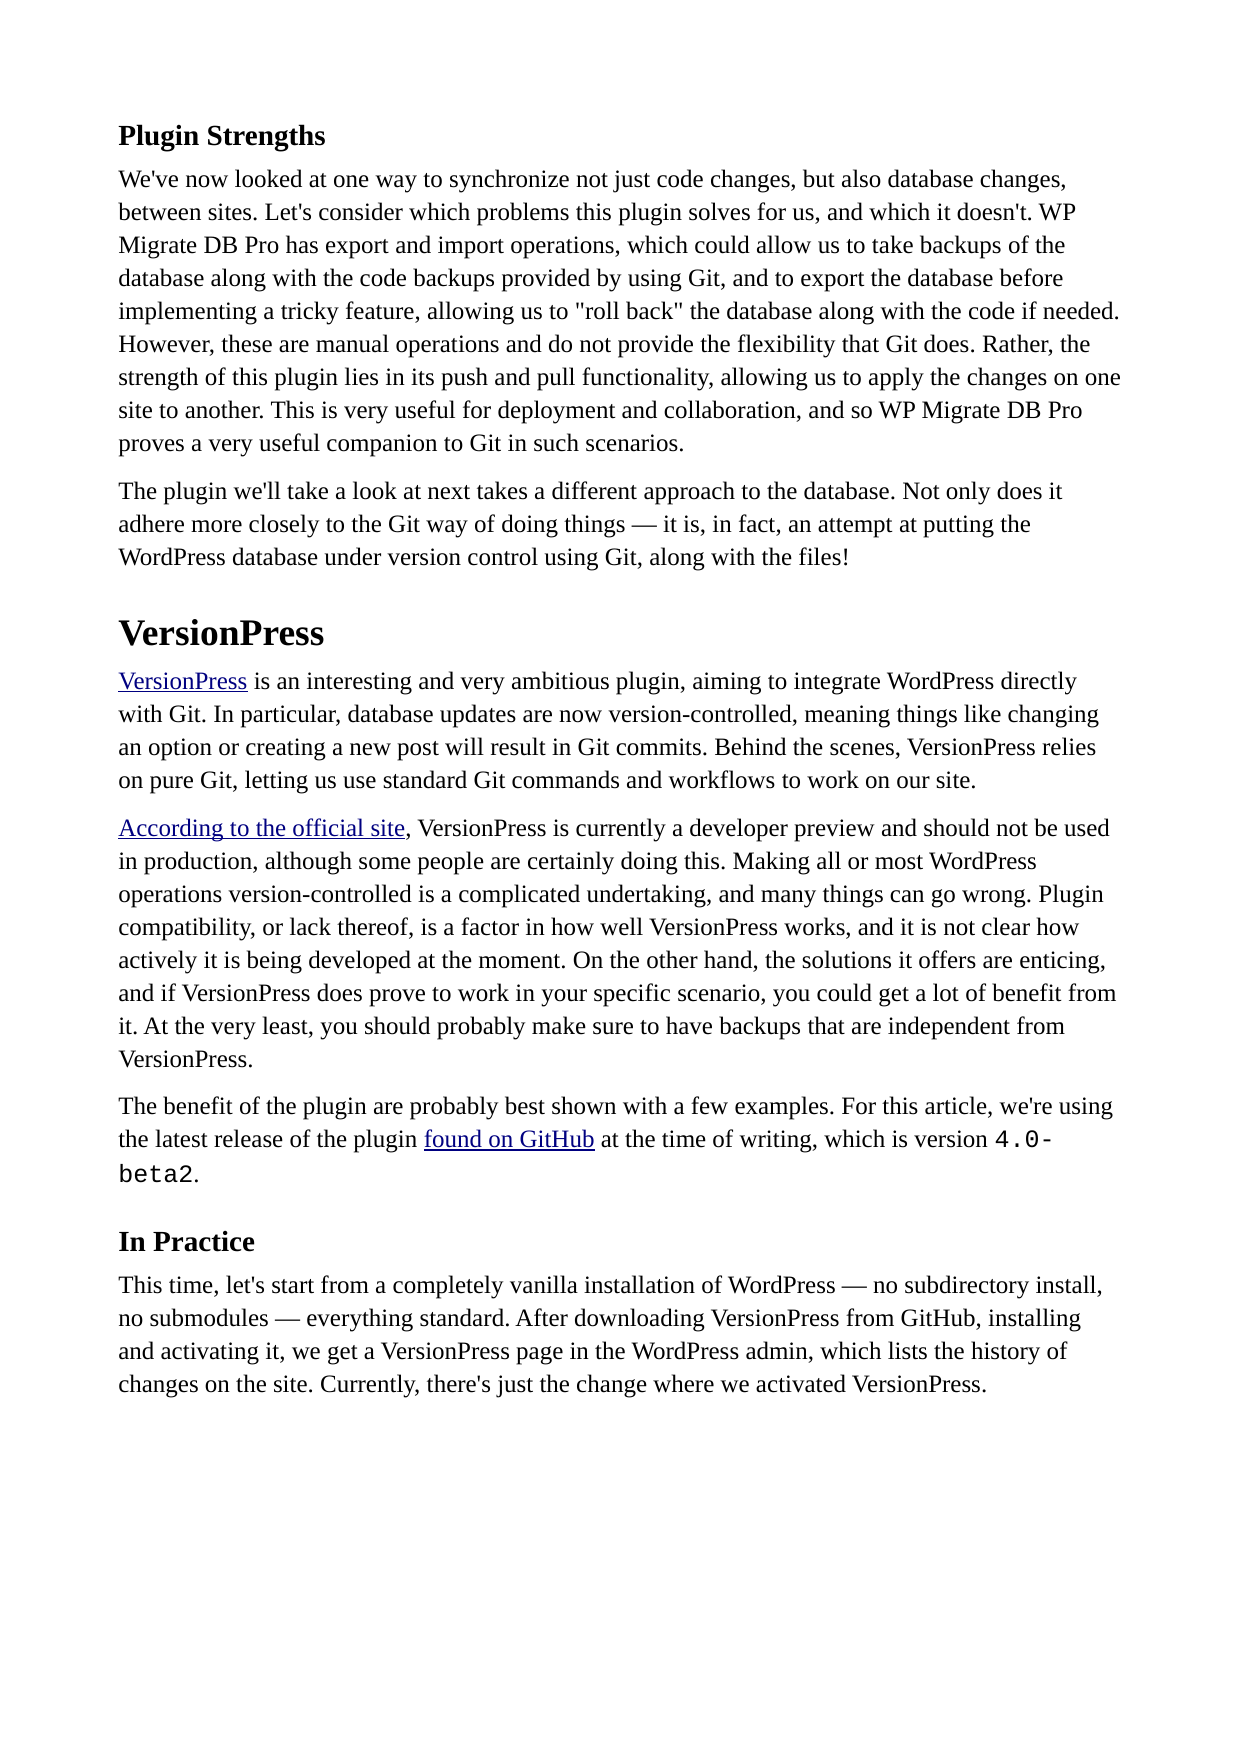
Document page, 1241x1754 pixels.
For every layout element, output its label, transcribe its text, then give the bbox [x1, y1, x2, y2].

text According to the official site, VersionPress is currently a developer preview and should not be used in production, although some people are certainly doing this. Making all or most WordPress operations version-controlled is a complicated undertaking, and many things can go wrong. Plugin compatibility, or lack thereof, is a factor in how well VersionPress works, and it is not clear how actively it is being developed at the moment. On the other hand, the solutions it offers are enticing, and if VersionPress does prove to work in your specific scenario, you could get a lot of benefit from it. At the very least, you should probably make sure to have backups that are independent from VersionPress. [118, 813, 1122, 1073]
text The plugin we'll take a look at next takes a different approach to the database. Not only does it adhere more closely to the Git way of doing things — it is, in fact, an attempt at putting the WordPress database under version control using Git, along with the files! [118, 476, 1122, 571]
subtitle Plugin Strengths [118, 118, 1122, 152]
subtitle In Practice [118, 1224, 1122, 1258]
text This time, let's start from a completely vanilla installation of WordPress — no subdirectory install, no submodules — everything standard. After downloading VersionPress from GitHub, installing and activating it, we get a VersionPress page in the WordPress admin, which lists the history of changes on the site. Currently, there's just the change where we activated VersionPress. [118, 1270, 1122, 1398]
text We've now looked at one way to synchronize not just code changes, but also database changes, between sites. Let's consider which problems this plugin solves for us, and which it doesn't. WP Migrate DB Pro has export and import operations, which could allow us to take backups of the database along with the code backups provided by using Git, and to export the database before implementing a tricky feature, allowing us to "roll back" the database along with the code if needed. However, these are manual operations and do not provide the flexibility that Git does. Rather, the strength of this plugin lies in its push and pull functionality, allowing us to apply the changes on one site to another. This is very useful for deployment and collaboration, and so WP Migrate DB Pro proves a very useful companion to Git in such scenarios. [118, 164, 1122, 457]
text VersionPress is an interesting and very ambitious plugin, aiming to integrate WordPress directly with Git. In particular, database updates are now version-controlled, meaning things like changing an option or creating a new post will result in Git commits. Behind the scenes, VersionPress relies on pure Git, letting us use standard Git commands and workflows to work on our site. [118, 666, 1122, 794]
subtitle VersionPress [118, 610, 1122, 653]
text The benefit of the plugin are probably best shown with a few examples. For this article, we're using the latest release of the plugin found on GitHub at the time of writing, which is version 4.0-beta2. [118, 1091, 1122, 1190]
